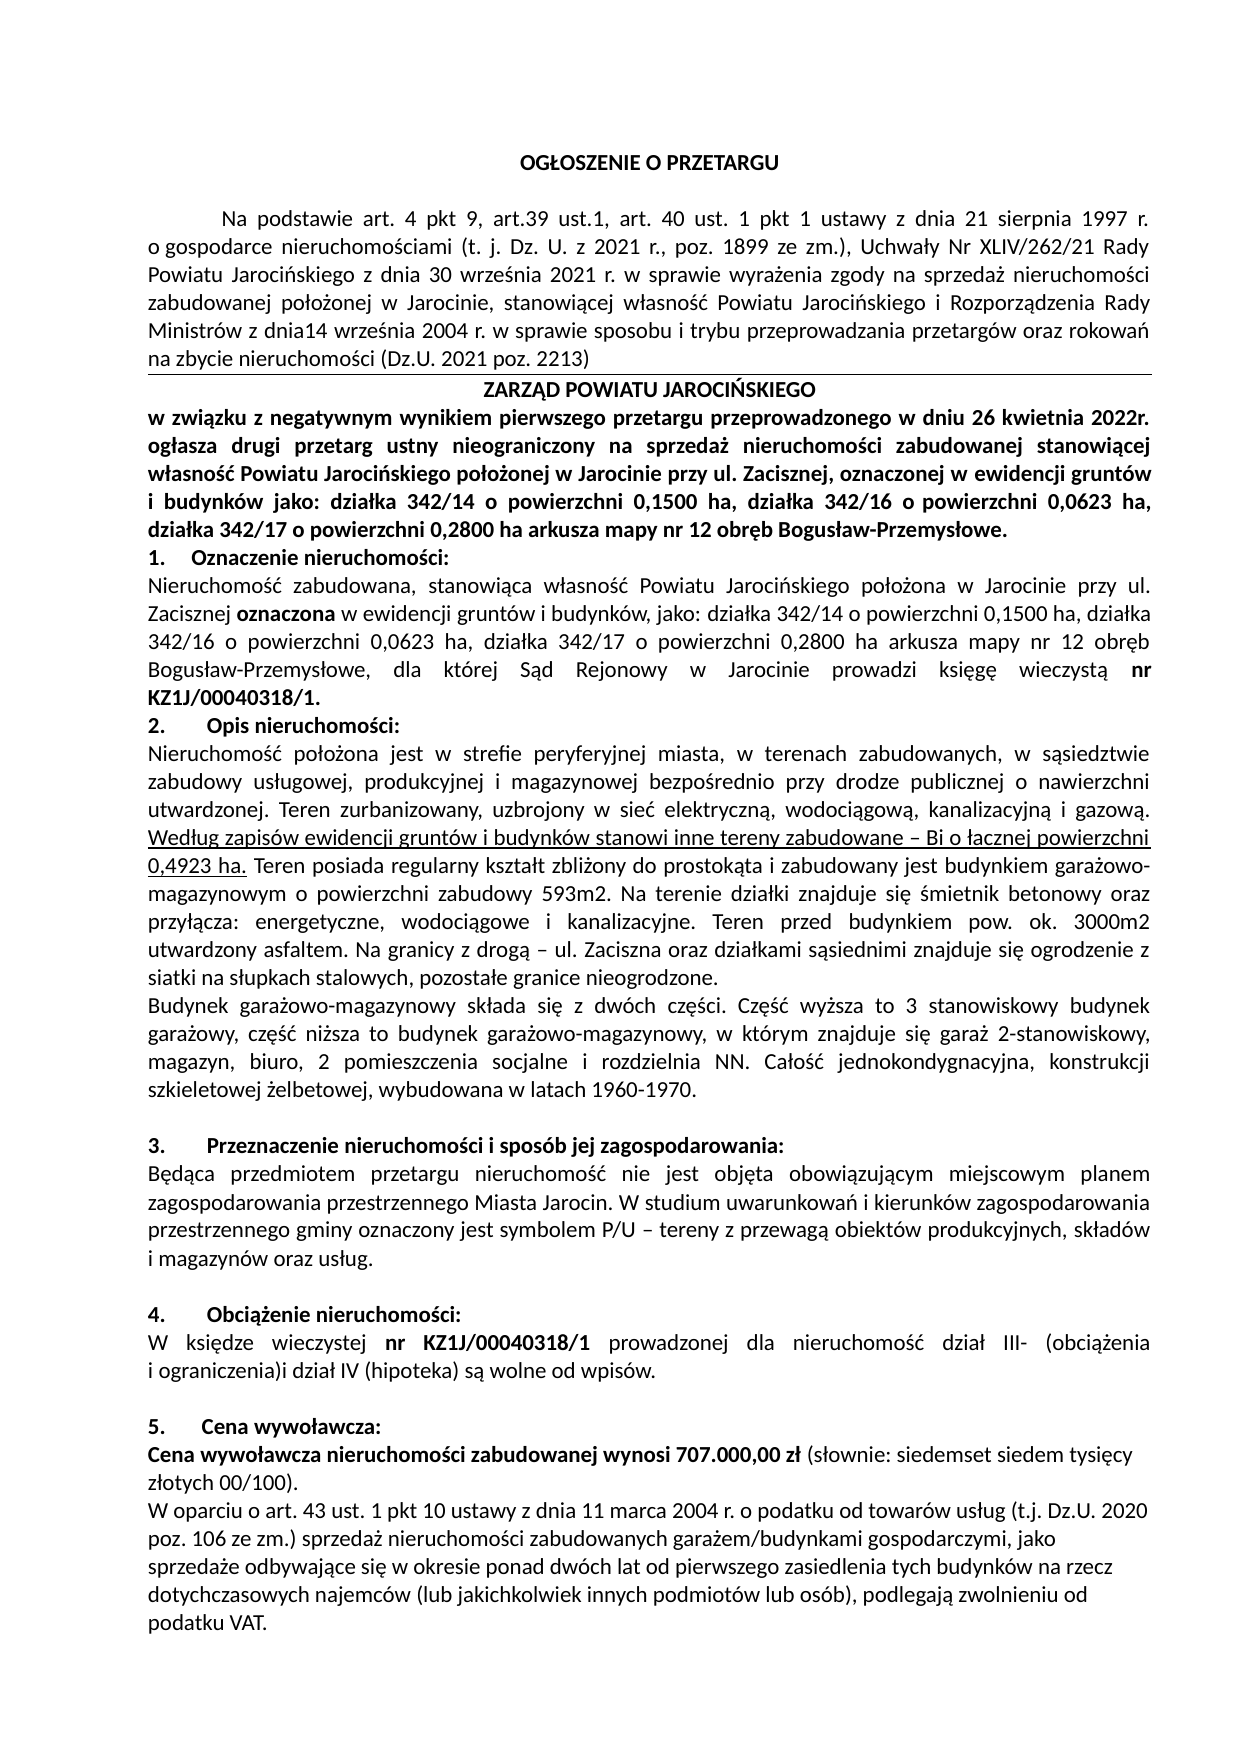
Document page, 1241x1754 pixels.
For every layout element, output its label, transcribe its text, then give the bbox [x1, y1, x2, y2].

text w związku z negatywnym wynikiem pierwszego przetargu przeprowadzonego w dniu 26 kwietnia 2022r. ogłasza drugi przetarg ustny nieograniczony na sprzedaż nieruchomości zabudowanej stanowiącej własność Powiatu Jarocińskiego położonej w Jarocinie przy ul. Zacisznej, oznaczonej w ewidencji gruntów i budynków jako: działka 342/14 o powierzchni 0,1500 ha, działka 342/16 o powierzchni 0,0623 ha, działka 342/17 o powierzchni 0,2800 ha arkusza mapy nr 12 obręb Bogusław-Przemysłowe. [148, 403, 1152, 543]
text 3. Przeznaczenie nieruchomości i sposób jej zagospodarowania: [148, 1132, 1152, 1159]
text Nieruchomość położona jest w strefie peryferyjnej miasta, w terenach zabudowanych, w sąsiedztwie zabudowy usługowej, produkcyjnej i magazynowej bezpośrednio przy drodze publicznej o nawierzchni utwardzonej. Teren zurbanizowany, uzbrojony w sieć elektryczną, wodociągową, kanalizacyjną i gazową. Według zapisów ewidencji gruntów i budynków stanowi inne tereny zabudowane – Bi o łacznej powierzchni 0,4923 ha. Teren posiada regularny kształt zbliżony do prostokąta i zabudowany jest budynkiem garażowo-magazynowym o powierzchni zabudowy 593m2. Na terenie działki znajduje się śmietnik betonowy oraz przyłącza: energetyczne, wodociągowe i kanalizacyjne. Teren przed budynkiem pow. ok. 3000m2 utwardzony asfaltem. Na granicy z drogą – ul. Zaciszna oraz działkami sąsiednimi znajduje się ogrodzenie z siatki na słupkach stalowych, pozostałe granice nieogrodzone. [148, 739, 1152, 991]
text Nieruchomość zabudowana, stanowiąca własność Powiatu Jarocińskiego położona w Jarocinie przy ul. Zacisznej oznaczona w ewidencji gruntów i budynków, jako: działka 342/14 o powierzchni 0,1500 ha, działka 342/16 o powierzchni 0,0623 ha, działka 342/17 o powierzchni 0,2800 ha arkusza mapy nr 12 obręb Bogusław-Przemysłowe, dla której Sąd Rejonowy w Jarocinie prowadzi księgę wieczystą nr KZ1J/00040318/1. [148, 571, 1152, 711]
text W księdze wieczystej nr KZ1J/00040318/1 prowadzonej dla nieruchomość dział III- (obciążenia i ograniczenia)i dział IV (hipoteka) są wolne od wpisów. [148, 1328, 1152, 1384]
text Cena wywoławcza nieruchomości zabudowanej wynosi 707.000,00 zł (słownie: siedemset siedem tysięcy złotych 00/100). W oparciu o art. 43 ust. 1 pkt 10 ustawy z dnia 11 marca 2004 r. o podatku od towarów usług (t.j. Dz.U. 2020 poz. 106 ze zm.) sprzedaż nieruchomości zabudowanych garażem/budynkami gospodarczymi, jako sprzedaże odbywające się w okresie ponad dwóch lat od pierwszego zasiedlenia tych budynków na rzecz dotychczasowych najemców (lub jakichkolwiek innych podmiotów lub osób), podlegają zwolnieniu od podatku VAT. [148, 1440, 1152, 1636]
text Na podstawie art. 4 pkt 9, art.39 ust.1, art. 40 ust. 1 pkt 1 ustawy z dnia 21 sierpnia 1997 r. o gospodarce nieruchomościami (t. j. Dz. U. z 2021 r., poz. 1899 ze zm.), Uchwały Nr XLIV/262/21 Rady Powiatu Jarocińskiego z dnia 30 września 2021 r. w sprawie wyrażenia zgody na sprzedaż nieruchomości zabudowanej położonej w Jarocinie, stanowiącej własność Powiatu Jarocińskiego i Rozporządzenia Rady Ministrów z dnia14 września 2004 r. w sprawie sposobu i trybu przeprowadzania przetargów oraz rokowań na zbycie nieruchomości (Dz.U. 2021 poz. 2213) [148, 204, 1152, 374]
text 1. Oznaczenie nieruchomości: [148, 543, 1152, 571]
text OGŁOSZENIE O PRZETARGU [148, 148, 1152, 176]
text 5. Cena wywoławcza: [148, 1412, 1152, 1440]
text 2. Opis nieruchomości: [148, 711, 1152, 739]
text 4. Obciążenie nieruchomości: [148, 1300, 1152, 1328]
text ZARZĄD POWIATU JAROCIŃSKIEGO [148, 375, 1152, 403]
text Będąca przedmiotem przetargu nieruchomość nie jest objęta obowiązującym miejscowym planem zagospodarowania przestrzennego Miasta Jarocin. W studium uwarunkowań i kierunków zagospodarowania przestrzennego gminy oznaczony jest symbolem P/U – tereny z przewagą obiektów produkcyjnych, składów i magazynów oraz usług. [148, 1159, 1152, 1272]
text Budynek garażowo-magazynowy składa się z dwóch części. Część wyższa to 3 stanowiskowy budynek garażowy, część niższa to budynek garażowo-magazynowy, w którym znajduje się garaż 2-stanowiskowy, magazyn, biuro, 2 pomieszczenia socjalne i rozdzielnia NN. Całość jednokondygnacyjna, konstrukcji szkieletowej żelbetowej, wybudowana w latach 1960-1970. [148, 991, 1152, 1103]
